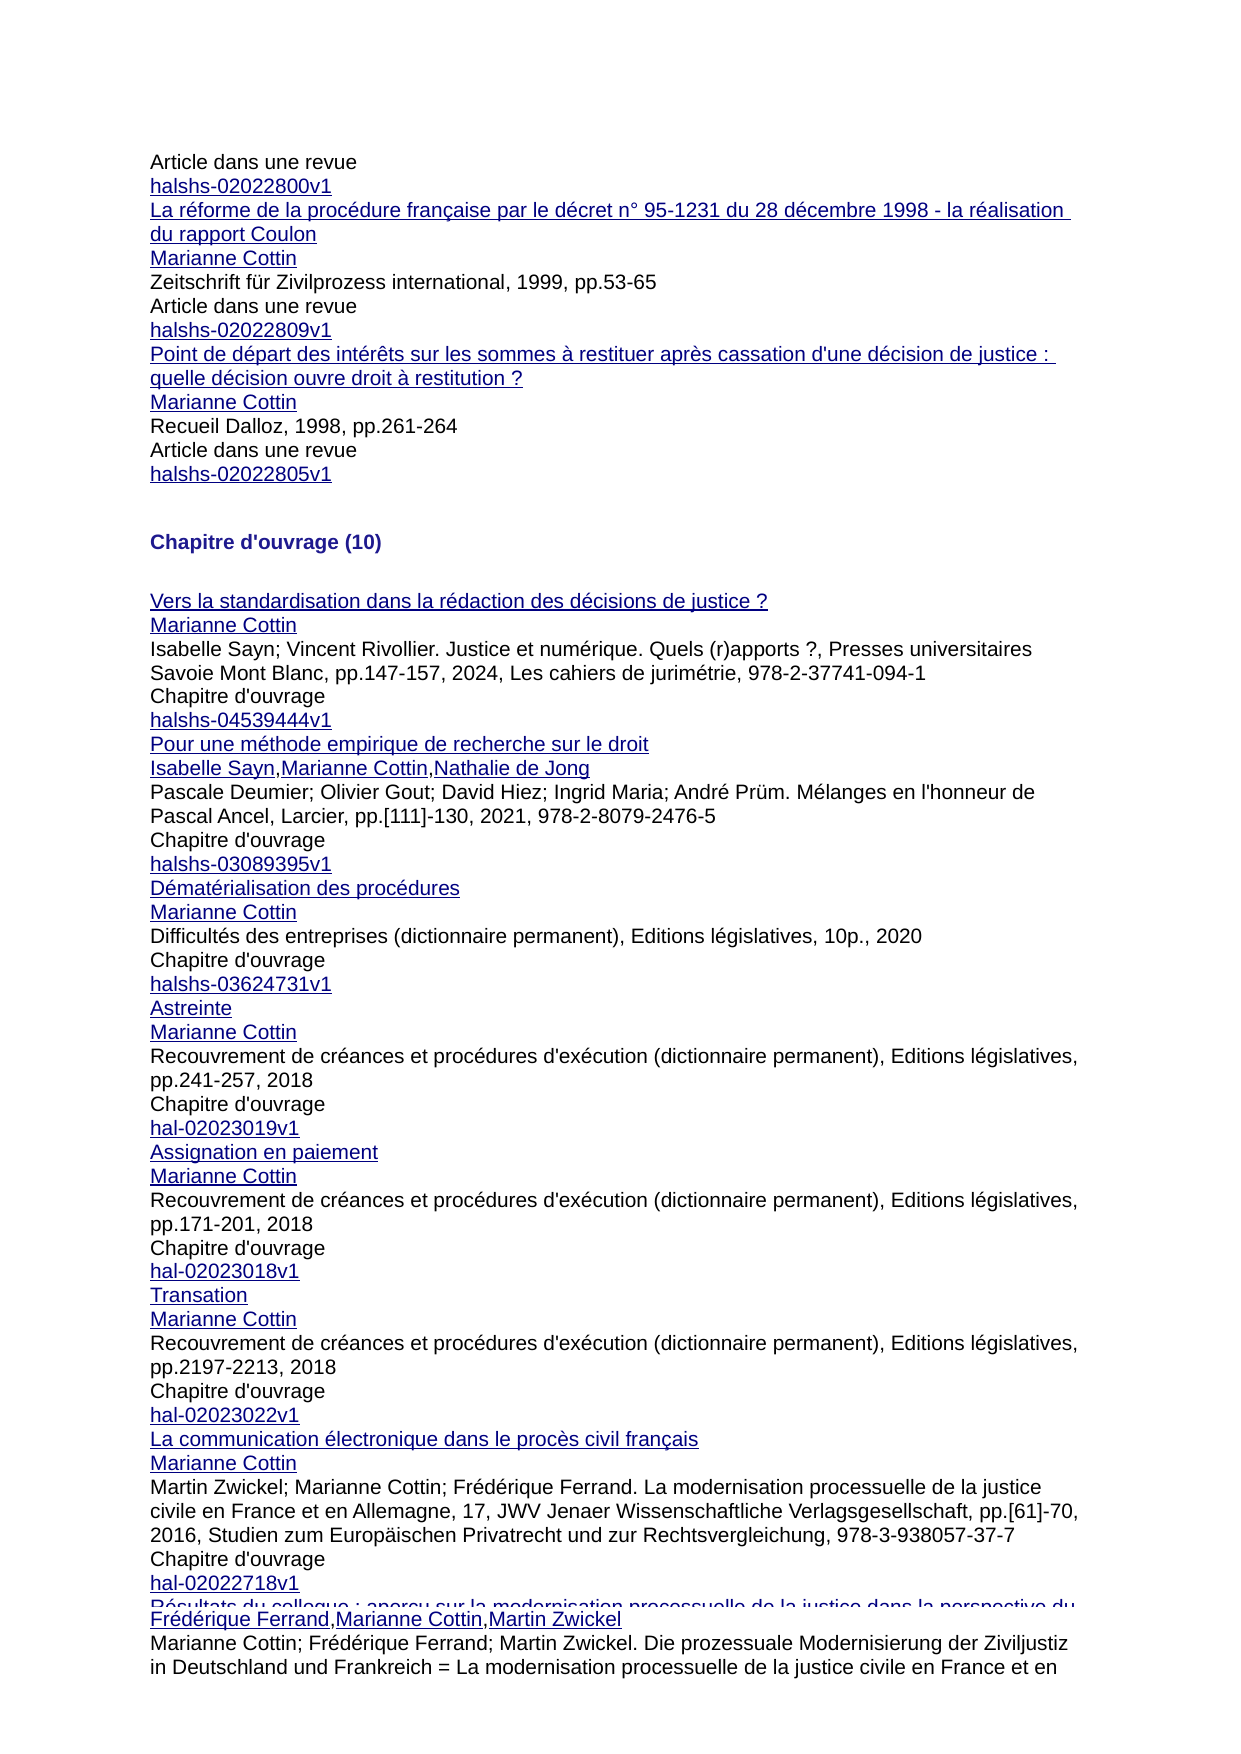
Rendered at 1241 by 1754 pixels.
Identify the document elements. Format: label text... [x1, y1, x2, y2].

table_cell Résultats du colloque : aperçu sur la modernisation processuelle de la justice dans la perspective du droit comparé Frédérique Ferrand,Marianne Cottin,Martin Zwickel Marianne Cottin; Frédérique Ferrand; Martin Zwickel. Die prozessuale Modernisierung der Ziviljustiz in Deutschland und Frankreich = La modernisation processuelle de la justice civile en France et en Allemagne, Jenaer Wissenschaftliche Verlagsgesellschaft, pp.267-272, 2016, 9783938057377 Chapitre d'ouvrage hal-01733548v1 [150, 1595, 1090, 1679]
subtitle Chapitre d'ouvrage (10) [150, 530, 1090, 554]
table_cell La réforme de la procédure française par le décret n° 95-1231 du 28 décembre 1998 - la réalisation du rapport Coulon Marianne Cottin Zeitschrift für Zivilprozess international, 1999, pp.53-65 Article dans une revue halshs-02022809v1 [150, 198, 1090, 342]
table_cell La communication électronique dans le procès civil français Marianne Cottin Martin Zwickel; Marianne Cottin; Frédérique Ferrand. La modernisation processuelle de la justice civile en France et en Allemagne, 17, JWV Jenaer Wissenschaftliche Verlagsgesellschaft, pp.[61]-70, 2016, Studien zum Europäischen Privatrecht und zur Rechtsvergleichung, 978-3-938057-37-7 Chapitre d'ouvrage hal-02022718v1 [150, 1427, 1090, 1595]
table_cell Point de départ des intérêts sur les sommes à restituer après cassation d'une décision de justice : quelle décision ouvre droit à restitution ? Marianne Cottin Recueil Dalloz, 1998, pp.261-264 Article dans une revue halshs-02022805v1 [150, 342, 1090, 485]
table_cell Article dans une revue halshs-02022800v1 [150, 150, 1090, 198]
table_cell Dématérialisation des procédures Marianne Cottin Difficultés des entreprises (dictionnaire permanent), Editions législatives, 10p., 2020 Chapitre d'ouvrage halshs-03624731v1 [150, 876, 1090, 996]
table_cell Transation Marianne Cottin Recouvrement de créances et procédures d'exécution (dictionnaire permanent), Editions législatives, pp.2197-2213, 2018 Chapitre d'ouvrage hal-02023022v1 [150, 1283, 1090, 1427]
table_cell Assignation en paiement Marianne Cottin Recouvrement de créances et procédures d'exécution (dictionnaire permanent), Editions législatives, pp.171-201, 2018 Chapitre d'ouvrage hal-02023018v1 [150, 1140, 1090, 1283]
table_cell Astreinte Marianne Cottin Recouvrement de créances et procédures d'exécution (dictionnaire permanent), Editions législatives, pp.241-257, 2018 Chapitre d'ouvrage hal-02023019v1 [150, 996, 1090, 1139]
table_header Vers la standardisation dans la rédaction des décisions de justice ? Marianne Cottin Isabelle Sayn; Vincent Rivollier. Justice et numérique. Quels (r)apports ?, Presses universitaires Savoie Mont Blanc, pp.147-157, 2024, Les cahiers de jurimétrie, 978-2-37741-094-1 Chapitre d'ouvrage halshs-04539444v1 [150, 589, 1090, 732]
table_cell Pour une méthode empirique de recherche sur le droit Isabelle Sayn,Marianne Cottin,Nathalie de Jong Pascale Deumier; Olivier Gout; David Hiez; Ingrid Maria; André Prüm. Mélanges en l'honneur de Pascal Ancel, Larcier, pp.[111]-130, 2021, 978-2-8079-2476-5 Chapitre d'ouvrage halshs-03089395v1 [150, 732, 1090, 876]
